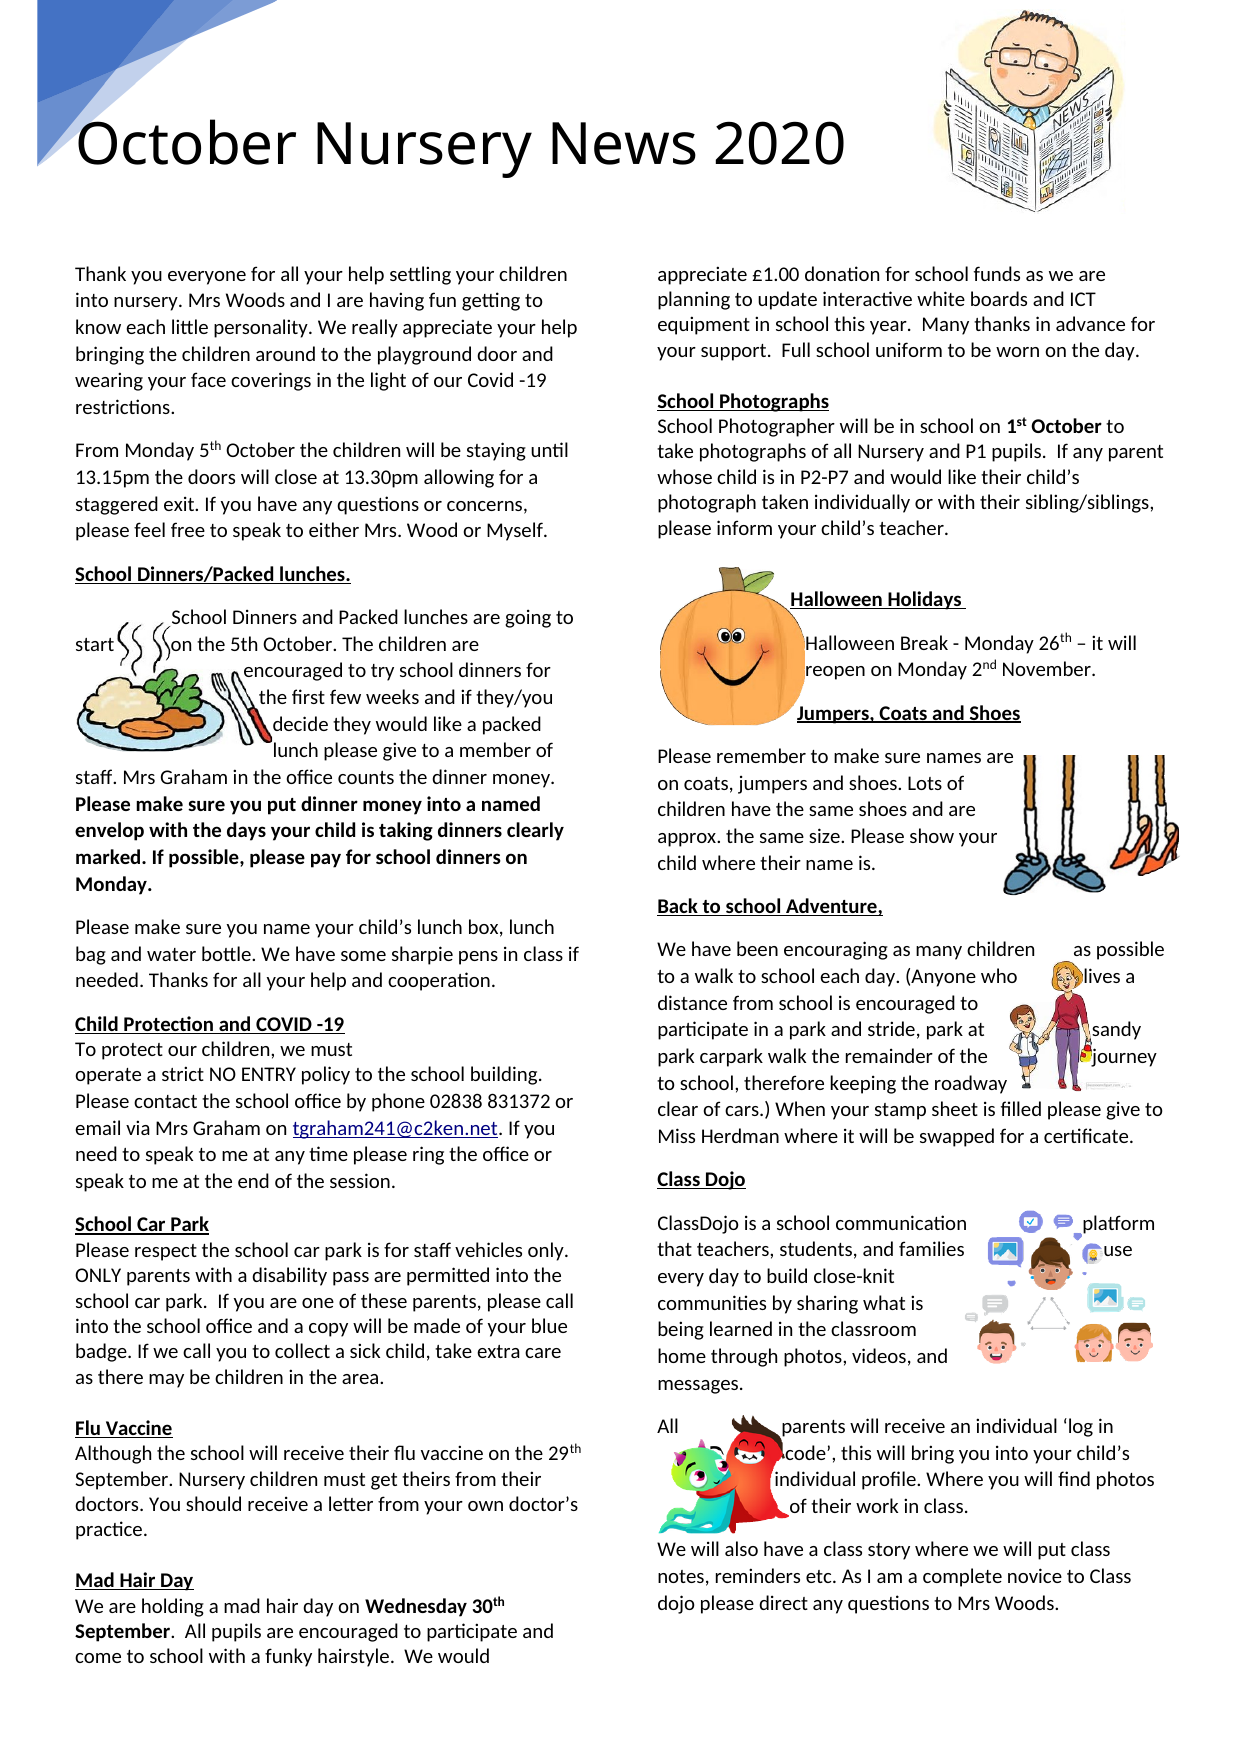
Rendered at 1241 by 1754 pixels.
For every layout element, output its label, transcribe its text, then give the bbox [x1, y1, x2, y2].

text Class Dojo [657, 1166, 1165, 1192]
text School Photographer will be in school on 1st October to take photographs of all Nursery and P1 pupils. If any parent whose child is in P2-P7 and would like their child’s photograph taken individually or with their sibling/siblings, please inform your child’s teacher. [657, 413, 1165, 540]
text appreciate £1.00 donation for school funds as we are planning to update interactive white boards and ICT equipment in school this year. Many thanks in advance for your support. Full school uniform to be worn on the day. [657, 261, 1165, 362]
text Please respect the school car park is for staff vehicles only. ONLY parents with a disability pass are permitted into the school car park. If you are one of these parents, please call into the school office and a copy will be made of your blue badge. If we call you to collect a sick child, take extra care as there may be children in the area. [75, 1237, 583, 1389]
text [657, 700, 703, 725]
text We will also have a class story where we will put class notes, reminders etc. As I am a complete novice to Class dojo please direct any questions to Mrs Woods. [657, 1536, 1165, 1615]
text We are holding a mad hair day on Wednesday 30th September. All pupils are encouraged to participate and come to school with a funky hairstyle. We would [75, 1593, 583, 1669]
text [657, 586, 721, 612]
text To protect our children, we must [75, 1036, 583, 1062]
text We have been encouraging as many children as possible to a walk to school each day. (Anyone who lives a distance from school is encouraged to participate in a park and stride, park at sandy park carpark walk the remainder of the journey to school, therefore keeping the roadway clear of cars.) When your stamp sheet is filled please give to Miss Herdman where it will be swapped for a certificate. [657, 936, 1165, 1148]
text School Dinners and Packed lunches are going to start on the 5th October. The children are encouraged to try school dinners for the first few weeks and if they/you decide they would like a packed lunch please give to a member of staff. Mrs Graham in the office counts the dinner money. Please make sure you put dinner money into a named envelop with the days your child is taking dinners clearly marked. If possible, please pay for school dinners on Monday. [75, 604, 583, 896]
text School Dinners/Packed lunches. [75, 561, 583, 586]
text Back to school Adventure, [657, 893, 1165, 918]
text Although the school will receive their flu vaccine on the 29th September. Nursery children must get theirs from their doctors. You should receive a letter from your own doctor’s practice. [75, 1440, 583, 1542]
text Halloween Break - Monday 26th – it will reopen on Monday 2nd November. [802, 630, 1165, 682]
text operate a strict NO ENTRY policy to the school building. Please contact the school office by phone 02838 831372 or email via Mrs Graham on tgraham241@c2ken.net. If you need to speak to me at any time please ring the office or speak to me at the end of the session. [75, 1062, 583, 1194]
text ClassDojo is a school communication platform that teachers, students, and families use every day to build close-knit communities by sharing what is being learned in the classroom home through photos, videos, and messages. [657, 1210, 1165, 1395]
text School Car Park [75, 1212, 583, 1237]
text School Photographs [657, 388, 1165, 413]
text Please make sure you name your child’s lunch box, lunch bag and water bottle. We have some sharpie pens in class if needed. Thanks for all your help and cooperation. [75, 914, 583, 993]
text Mad Hair Day [75, 1567, 583, 1593]
text From Monday 5th October the children will be staying until 13.15pm the doors will close at 13.30pm allowing for a staggered exit. If you have any questions or concerns, please feel free to speak to either Mrs. Wood or Myself. [75, 437, 583, 543]
text Halloween Holidays [761, 586, 1165, 612]
text All parents will receive an individual ‘log in code’, this will bring you into your child’s individual profile. Where you will find photos of their work in class. [657, 1413, 1165, 1518]
text Flu Vaccine [75, 1415, 583, 1440]
text Child Protection and COVID -19 [75, 1011, 583, 1036]
text Please remember to make sure names are on coats, jumpers and shoes. Lots of children have the same shoes and are approx. the same size. Please show your child where their name is. [657, 743, 1165, 875]
text Thank you everyone for all your help settling your children into nursery. Mrs Woods and I are having fun getting to know each little personality. We really appreciate your help bringing the children around to the playground door and wearing your face coverings in the light of our Covid -19 restrictions. [75, 261, 583, 419]
text Jumpers, Coats and Shoes [762, 700, 1165, 725]
